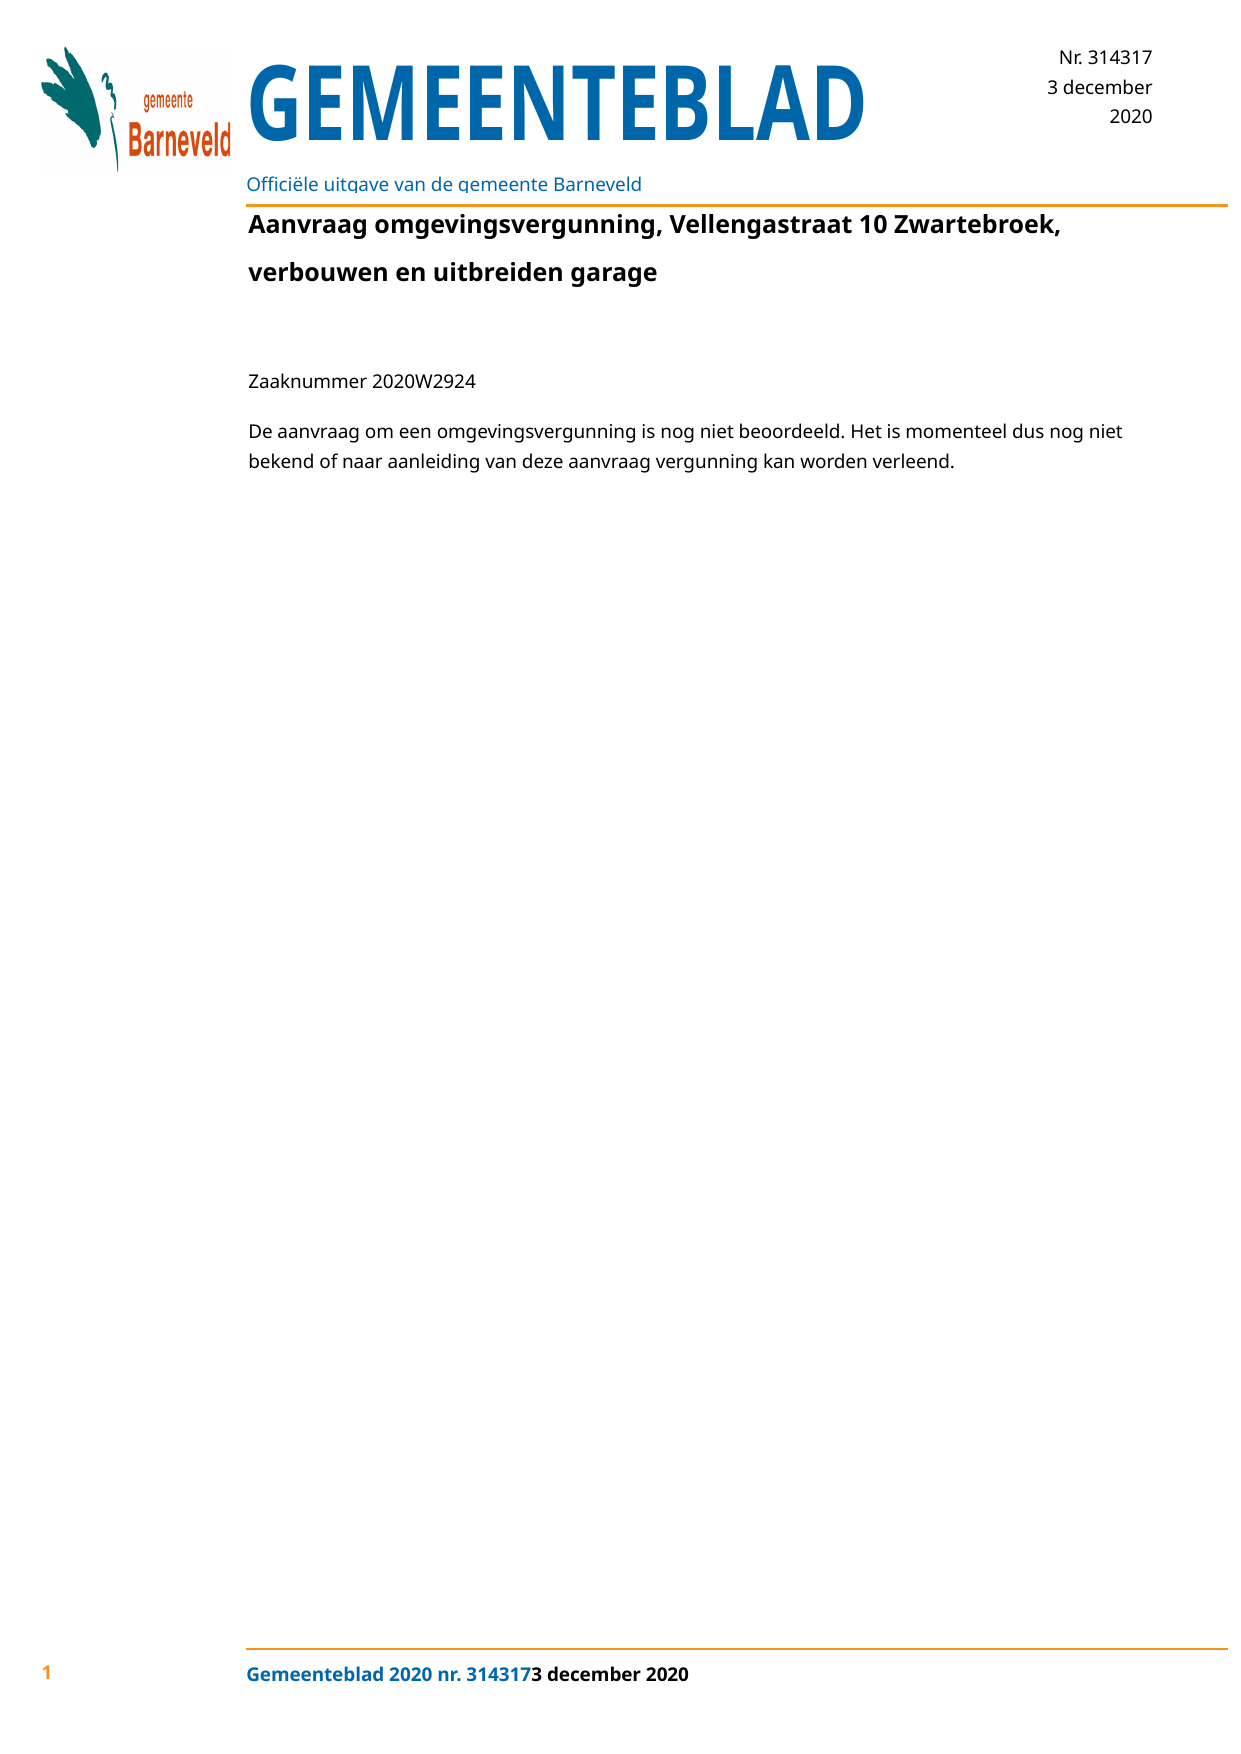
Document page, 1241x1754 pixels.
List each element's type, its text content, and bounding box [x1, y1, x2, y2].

picture [41, 47, 231, 172]
text De aanvraag om een omgevingsvergunning is nog niet beoordeeld. Het is momenteel dus nog niet bekend of naar aanleiding van deze aanvraag vergunning kan worden verleend. [248, 419, 1152, 474]
text Aanvraag omgevingsvergunning, Vellengastraat 10 Zwartebroek, verbouwen en uitbreiden garage [248, 207, 1152, 288]
text Zaaknummer 2020W2924 [248, 368, 1152, 394]
